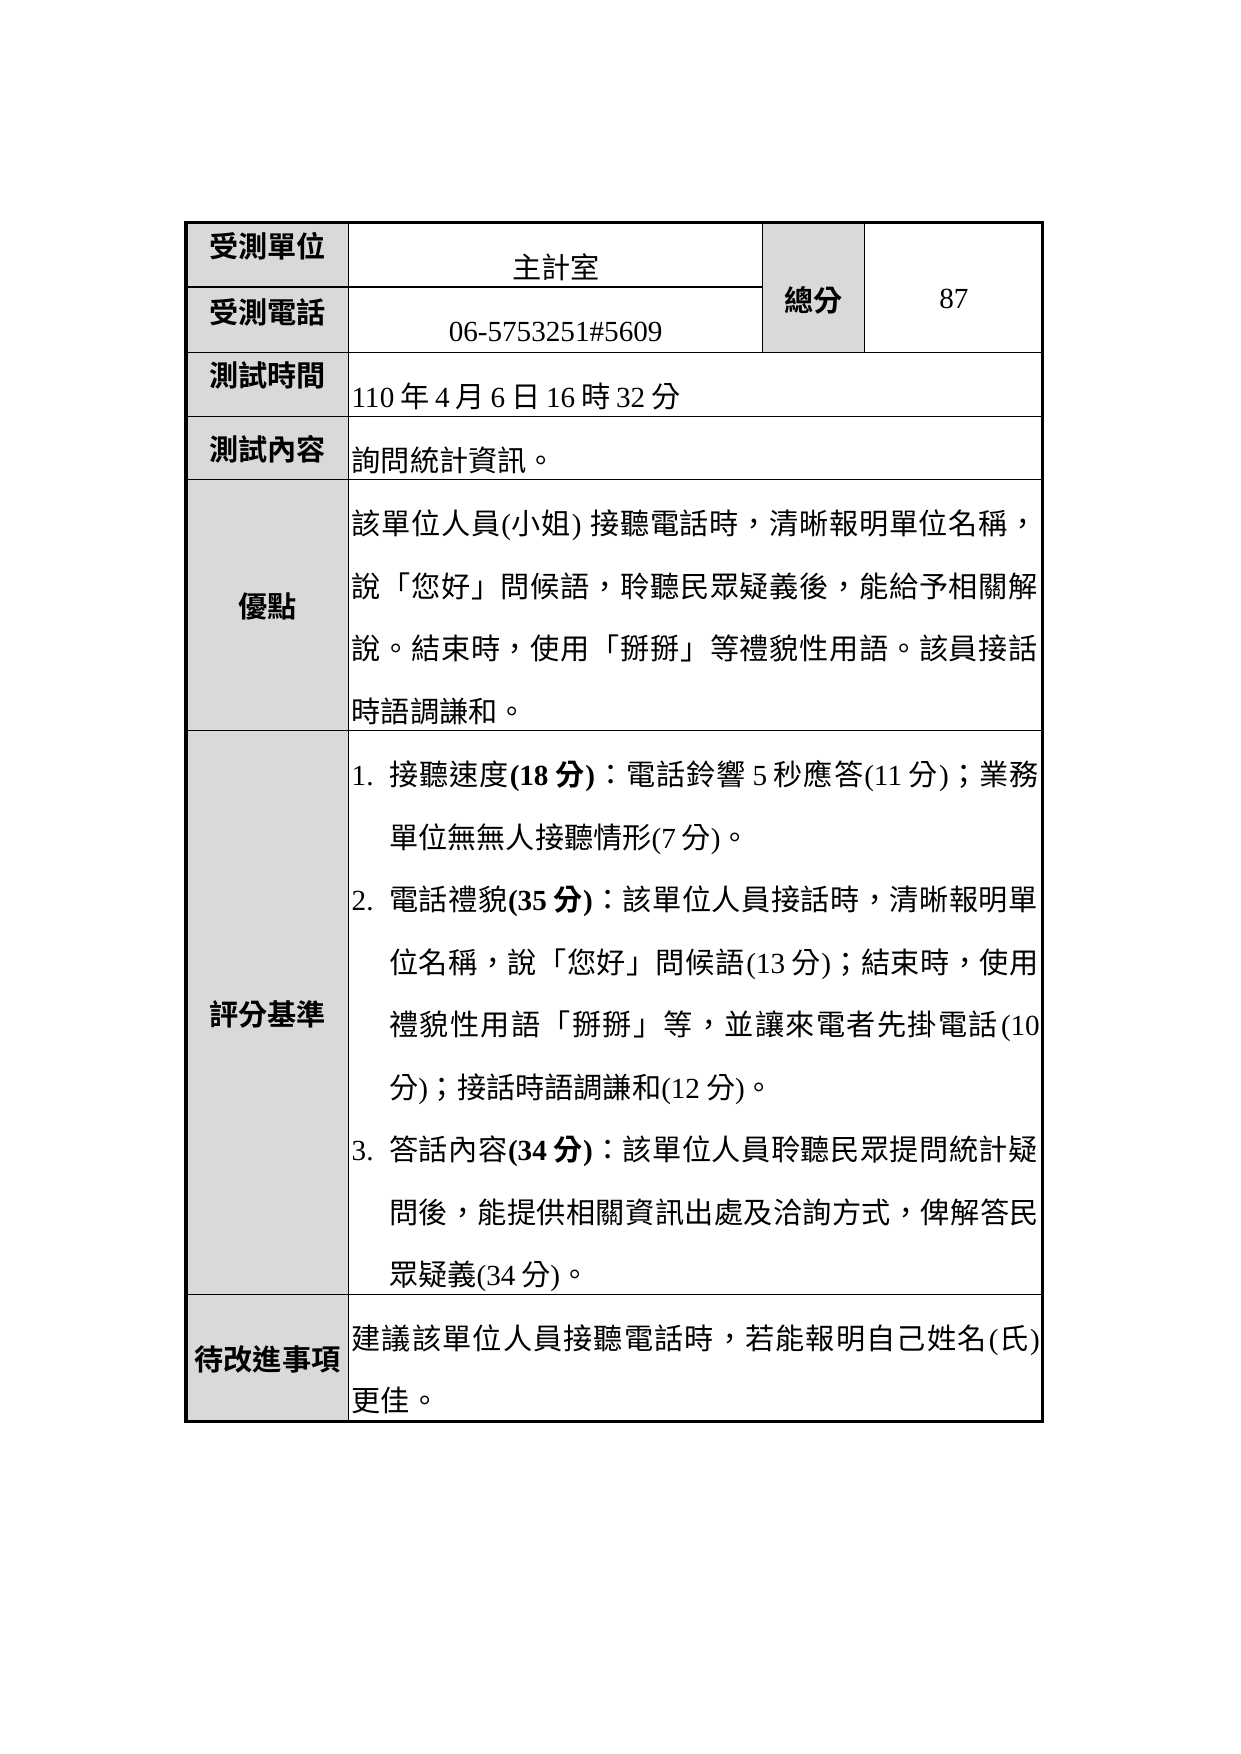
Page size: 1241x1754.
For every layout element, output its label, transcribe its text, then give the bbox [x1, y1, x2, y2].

table_header 總分 [763, 224, 864, 352]
table_cell 優點 [188, 480, 348, 730]
table_cell 待改進事項 [188, 1295, 348, 1420]
table_cell 建議該單位人員接聽電話時，若能報明自己姓名(氏)更佳。 [349, 1295, 1041, 1420]
table_cell 接聽速度(18分)：電話鈴響5秒應答(11分)；業務單位無無人接聽情形(7分)。 電話禮貌(35分)：該單位人員接話時，清晰報明單位名稱，說「您好」問候語(13分)；結束時，使用禮貌性用語「掰掰」等，並讓來電者先掛電話(10分)；接話時語調謙和(12分)。 答話內容(34分)：該單位人員聆聽民眾提問統計疑問後，能提供相關資訊出處及洽詢方式，俾解答民眾疑義(34分)。 [349, 731, 1041, 1294]
table_cell 測試時間 [188, 353, 348, 416]
table_cell 詢問統計資訊。 [349, 417, 1041, 479]
table_cell 06-5753251#5609 [349, 288, 762, 352]
table_cell 該單位人員(小姐) 接聽電話時，清晰報明單位名稱，說「您好」問候語，聆聽民眾疑義後，能給予相關解說。結束時，使用「掰掰」等禮貌性用語。該員接話時語調謙和。 [349, 480, 1041, 730]
table_cell 110年4月6日16時32分 [349, 353, 1041, 416]
table_cell 受測電話 [188, 288, 348, 352]
table_cell 測試內容 [188, 417, 348, 479]
table_header 主計室 [349, 224, 762, 286]
table_header 87 [865, 224, 1041, 352]
table_cell 評分基準 [188, 731, 348, 1294]
table_header 受測單位 [188, 224, 348, 286]
